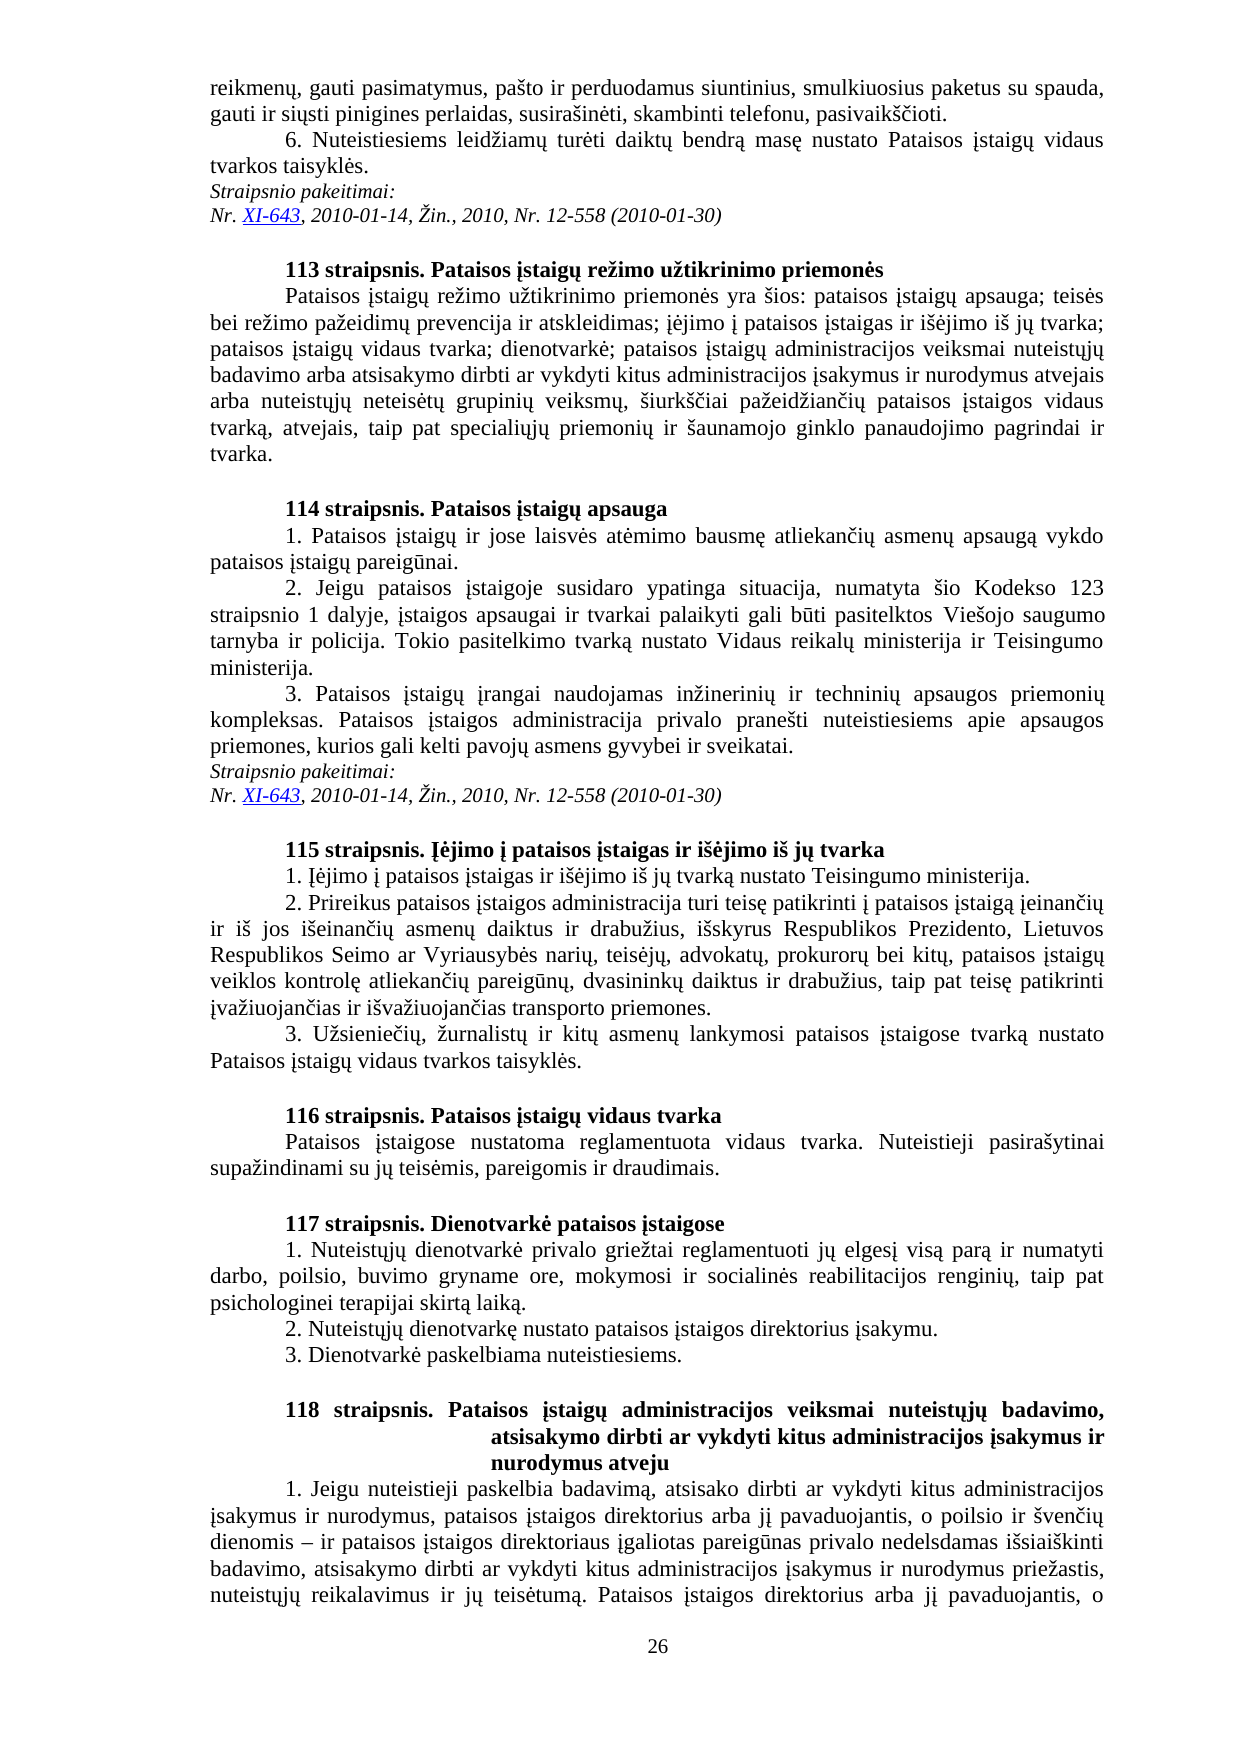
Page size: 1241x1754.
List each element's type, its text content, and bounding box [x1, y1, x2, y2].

text 3. Užsieniečių, žurnalistų ir kitų asmenų lankymosi pataisos įstaigose tvarką nustato Pataisos įstaigų vidaus tvarkos taisyklės. [210, 1020, 1106, 1073]
text 6. Nuteistiesiems leidžiamų turėti daiktų bendrą masę nustato Pataisos įstaigų vidaus tvarkos taisyklės. [210, 126, 1106, 179]
text 3. Pataisos įstaigų įrangai naudojamas inžinerinių ir techninių apsaugos priemonių kompleksas. Pataisos įstaigos administracija privalo pranešti nuteistiesiems apie apsaugos priemones, kurios gali kelti pavojų asmens gyvybei ir sveikatai. [210, 680, 1106, 759]
text 115 straipsnis. Įėjimo į pataisos įstaigas ir išėjimo iš jų tvarka [210, 836, 1106, 862]
text Nr. XI-643, 2010-01-14, Žin., 2010, Nr. 12-558 (2010-01-30) [210, 203, 1106, 227]
text 117 straipsnis. Dienotvarkė pataisos įstaigose [210, 1209, 1106, 1236]
text 118 straipsnis. Pataisos įstaigų administracijos veiksmai nuteistųjų badavimo, atsisakymo dirbti ar vykdyti kitus administracijos įsakymus ir nurodymus atveju [285, 1396, 1106, 1476]
text 1. Pataisos įstaigų ir jose laisvės atėmimo bausmę atliekančių asmenų apsaugą vykdo pataisos įstaigų pareigūnai. [210, 522, 1106, 574]
text 114 straipsnis. Pataisos įstaigų apsauga [210, 495, 1106, 522]
text 1. Įėjimo į pataisos įstaigas ir išėjimo iš jų tvarką nustato Teisingumo ministerija. [210, 862, 1106, 888]
text 116 straipsnis. Pataisos įstaigų vidaus tvarka [210, 1102, 1106, 1128]
text Nr. XI-643, 2010-01-14, Žin., 2010, Nr. 12-558 (2010-01-30) [210, 783, 1106, 807]
text Pataisos įstaigų režimo užtikrinimo priemonės yra šios: pataisos įstaigų apsauga; teisės bei režimo pažeidimų prevencija ir atskleidimas; įėjimo į pataisos įstaigas ir išėjimo iš jų tvarka; pataisos įstaigų vidaus tvarka; dienotvarkė; pataisos įstaigų administracijos veiksmai nuteistųjų badavimo arba atsisakymo dirbti ar vykdyti kitus administracijos įsakymus ir nurodymus atvejais arba nuteistųjų neteisėtų grupinių veiksmų, šiurkščiai pažeidžiančių pataisos įstaigos vidaus tvarką, atvejais, taip pat specialiųjų priemonių ir šaunamojo ginklo panaudojimo pagrindai ir tvarka. [210, 282, 1106, 467]
text 1. Jeigu nuteistieji paskelbia badavimą, atsisako dirbti ar vykdyti kitus administracijos įsakymus ir nurodymus, pataisos įstaigos direktorius arba jį pavaduojantis, o poilsio ir švenčių dienomis – ir pataisos įstaigos direktoriaus įgaliotas pareigūnas privalo nedelsdamas išsiaiškinti badavimo, atsisakymo dirbti ar vykdyti kitus administracijos įsakymus ir nurodymus priežastis, nuteistųjų reikalavimus ir jų teisėtumą. Pataisos įstaigos direktorius arba jį pavaduojantis, o [210, 1476, 1106, 1607]
text 2. Jeigu pataisos įstaigoje susidaro ypatinga situacija, numatyta šio Kodekso 123 straipsnio 1 dalyje, įstaigos apsaugai ir tvarkai palaikyti gali būti pasitelktos Viešojo saugumo tarnyba ir policija. Tokio pasitelkimo tvarką nustato Vidaus reikalų ministerija ir Teisingumo ministerija. [210, 574, 1106, 680]
text Straipsnio pakeitimai: [210, 759, 1106, 783]
text reikmenų, gauti pasimatymus, pašto ir perduodamus siuntinius, smulkiuosius paketus su spauda, gauti ir siųsti pinigines perlaidas, susirašinėti, skambinti telefonu, pasivaikščioti. [210, 73, 1106, 126]
text Straipsnio pakeitimai: [210, 179, 1106, 203]
text 3. Dienotvarkė paskelbiama nuteistiesiems. [210, 1341, 1106, 1368]
text 113 straipsnis. Pataisos įstaigų režimo užtikrinimo priemonės [210, 256, 1106, 282]
text 1. Nuteistųjų dienotvarkė privalo griežtai reglamentuoti jų elgesį visą parą ir numatyti darbo, poilsio, buvimo gryname ore, mokymosi ir socialinės reabilitacijos renginių, taip pat psichologinei terapijai skirtą laiką. [210, 1236, 1106, 1315]
text Pataisos įstaigose nustatoma reglamentuota vidaus tvarka. Nuteistieji pasirašytinai supažindinami su jų teisėmis, pareigomis ir draudimais. [210, 1128, 1106, 1181]
text 2. Prireikus pataisos įstaigos administracija turi teisę patikrinti į pataisos įstaigą įeinančių ir iš jos išeinančių asmenų daiktus ir drabužius, išskyrus Respublikos Prezidento, Lietuvos Respublikos Seimo ar Vyriausybės narių, teisėjų, advokatų, prokurorų bei kitų, pataisos įstaigų veiklos kontrolę atliekančių pareigūnų, dvasininkų daiktus ir drabužius, taip pat teisę patikrinti įvažiuojančias ir išvažiuojančias transporto priemones. [210, 888, 1106, 1020]
text 2. Nuteistųjų dienotvarkę nustato pataisos įstaigos direktorius įsakymu. [210, 1315, 1106, 1341]
